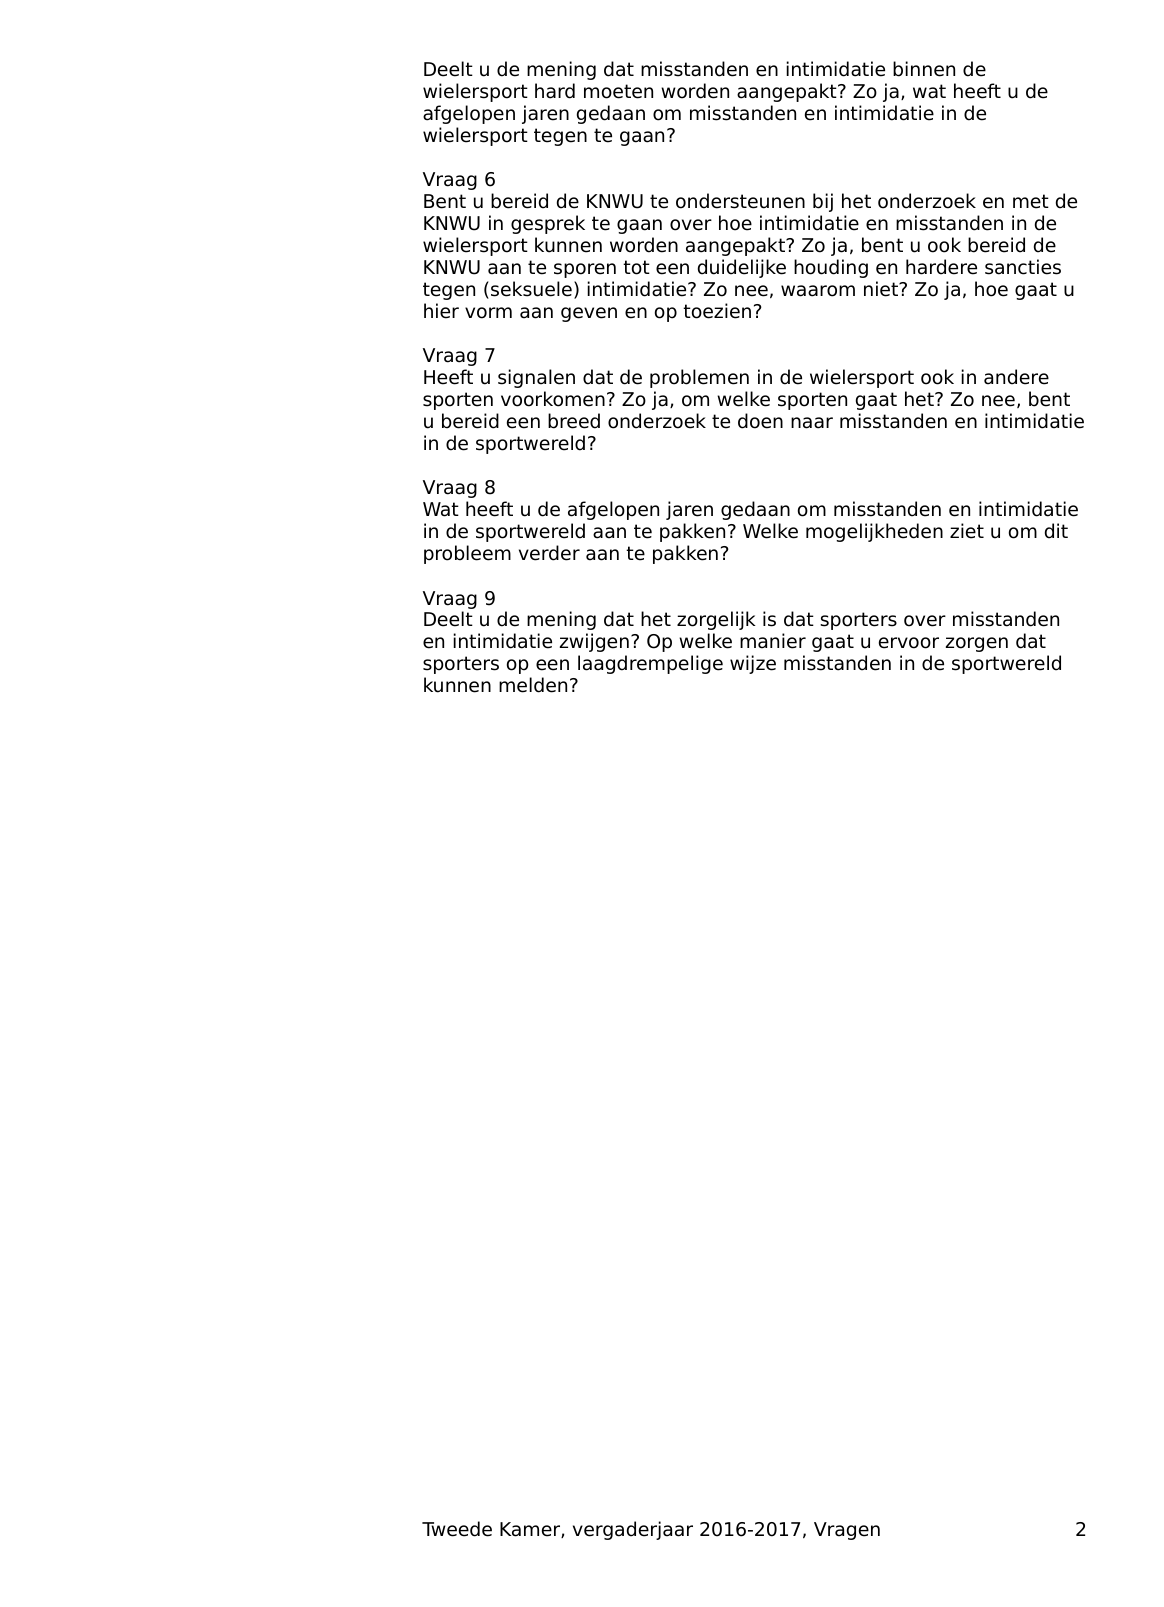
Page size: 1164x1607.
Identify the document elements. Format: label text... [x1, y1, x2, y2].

text Vraag 6 [422, 169, 1087, 191]
text Vraag 7 [422, 345, 1087, 367]
text Bent u bereid de KNWU te ondersteunen bij het onderzoek en met de KNWU in gesprek te gaan over hoe intimidatie en misstanden in de wielersport kunnen worden aangepakt? Zo ja, bent u ook bereid de KNWU aan te sporen tot een duidelijke houding en hardere sancties tegen (seksuele) intimidatie? Zo nee, waarom niet? Zo ja, hoe gaat u hier vorm aan geven en op toezien? [422, 191, 1087, 323]
text Vraag 8 [422, 477, 1087, 499]
text Heeft u signalen dat de problemen in de wielersport ook in andere sporten voorkomen? Zo ja, om welke sporten gaat het? Zo nee, bent u bereid een breed onderzoek te doen naar misstanden en intimidatie in de sportwereld? [422, 367, 1087, 455]
text Vraag 9 [422, 587, 1087, 609]
text Deelt u de mening dat het zorgelijk is dat sporters over misstanden en intimidatie zwijgen? Op welke manier gaat u ervoor zorgen dat sporters op een laagdrempelige wijze misstanden in de sportwereld kunnen melden? [422, 609, 1087, 697]
text Wat heeft u de afgelopen jaren gedaan om misstanden en intimidatie in de sportwereld aan te pakken? Welke mogelijkheden ziet u om dit probleem verder aan te pakken? [422, 499, 1087, 565]
text Deelt u de mening dat misstanden en intimidatie binnen de wielersport hard moeten worden aangepakt? Zo ja, wat heeft u de afgelopen jaren gedaan om misstanden en intimidatie in de wielersport tegen te gaan? [422, 59, 1087, 147]
